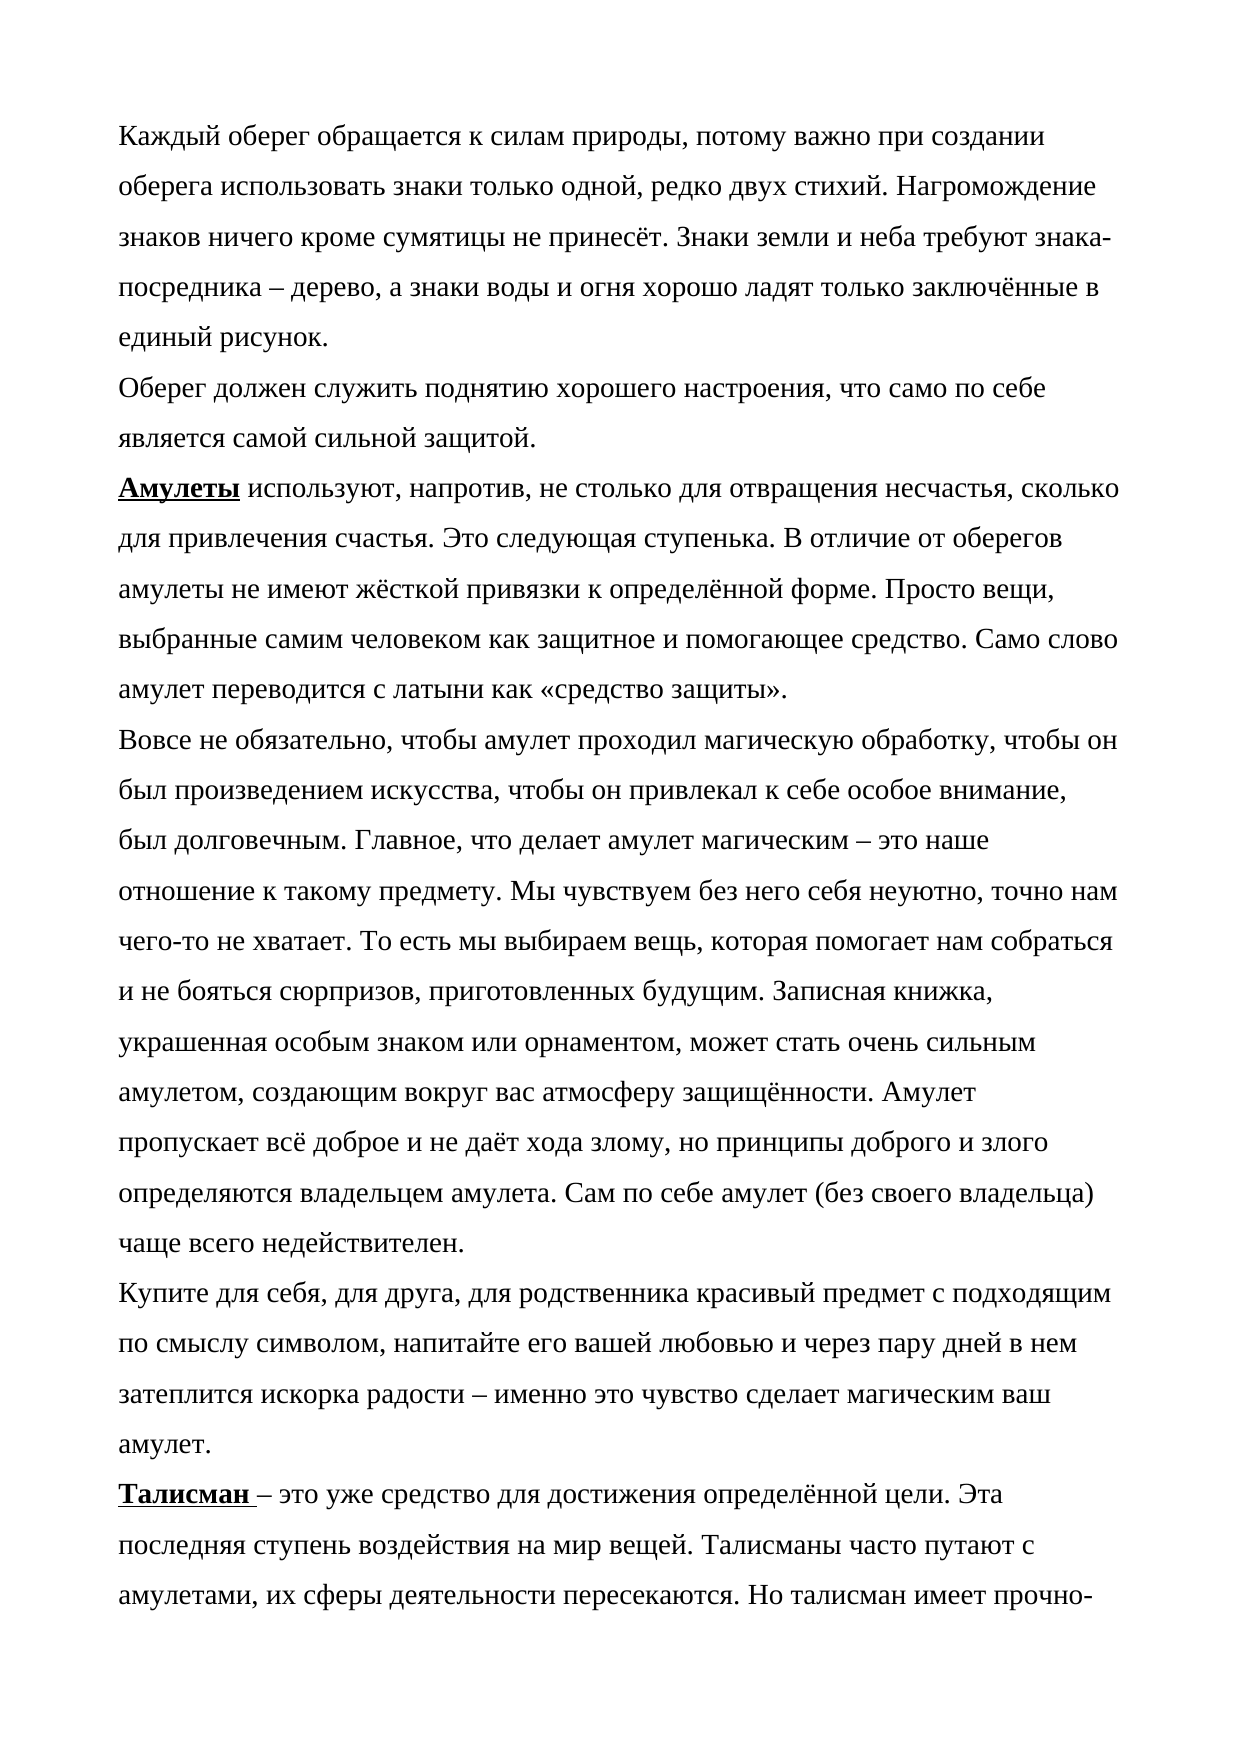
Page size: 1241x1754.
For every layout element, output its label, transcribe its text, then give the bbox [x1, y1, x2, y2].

text Каждый оберег обращается к силам природы, потому важно при создании оберега использовать знаки только одной, редко двух стихий. Нагромождение знаков ничего кроме сумятицы не принесёт. Знаки земли и неба требуют знака-посредника – дерево, а знаки воды и огня хорошо ладят только заключённые в единый рисунок. [118, 118, 1122, 353]
text Оберег должен служить поднятию хорошего настроения, что само по себе является самой сильной защитой. [118, 370, 1122, 453]
text Купите для себя, для друга, для родственника красивый предмет с подходящим по смыслу символом, напитайте его вашей любовью и через пару дней в нем затеплится искорка радости – именно это чувство сделает магическим ваш амулет. [118, 1275, 1122, 1460]
text Талисман – это уже средство для достижения определённой цели. Эта последняя ступень воздействия на мир вещей. Талисманы часто путают с амулетами, их сферы деятельности пересекаются. Но талисман имеет прочно- [118, 1477, 1122, 1611]
text Амулеты используют, напротив, не столько для отвращения несчастья, сколько для привлечения счастья. Это следующая ступенька. В отличие от оберегов амулеты не имеют жёсткой привязки к определённой форме. Просто вещи, выбранные самим человеком как защитное и помогающее средство. Само слово амулет переводится с латыни как «средство защиты». [118, 470, 1122, 705]
text Вовсе не обязательно, чтобы амулет проходил магическую обработку, чтобы он был произведением искусства, чтобы он привлекал к себе особое внимание, был долговечным. Главное, что делает амулет магическим – это наше отношение к такому предмету. Мы чувствуем без него себя неуютно, точно нам чего-то не хватает. То есть мы выбираем вещь, которая помогает нам собраться и не бояться сюрпризов, приготовленных будущим. Записная книжка, украшенная особым знаком или орнаментом, может стать очень сильным амулетом, создающим вокруг вас атмосферу защищённости. Амулет пропускает всё доброе и не даёт хода злому, но принципы доброго и злого определяются владельцем амулета. Сам по себе амулет (без своего владельца) чаще всего недействителен. [118, 722, 1122, 1258]
